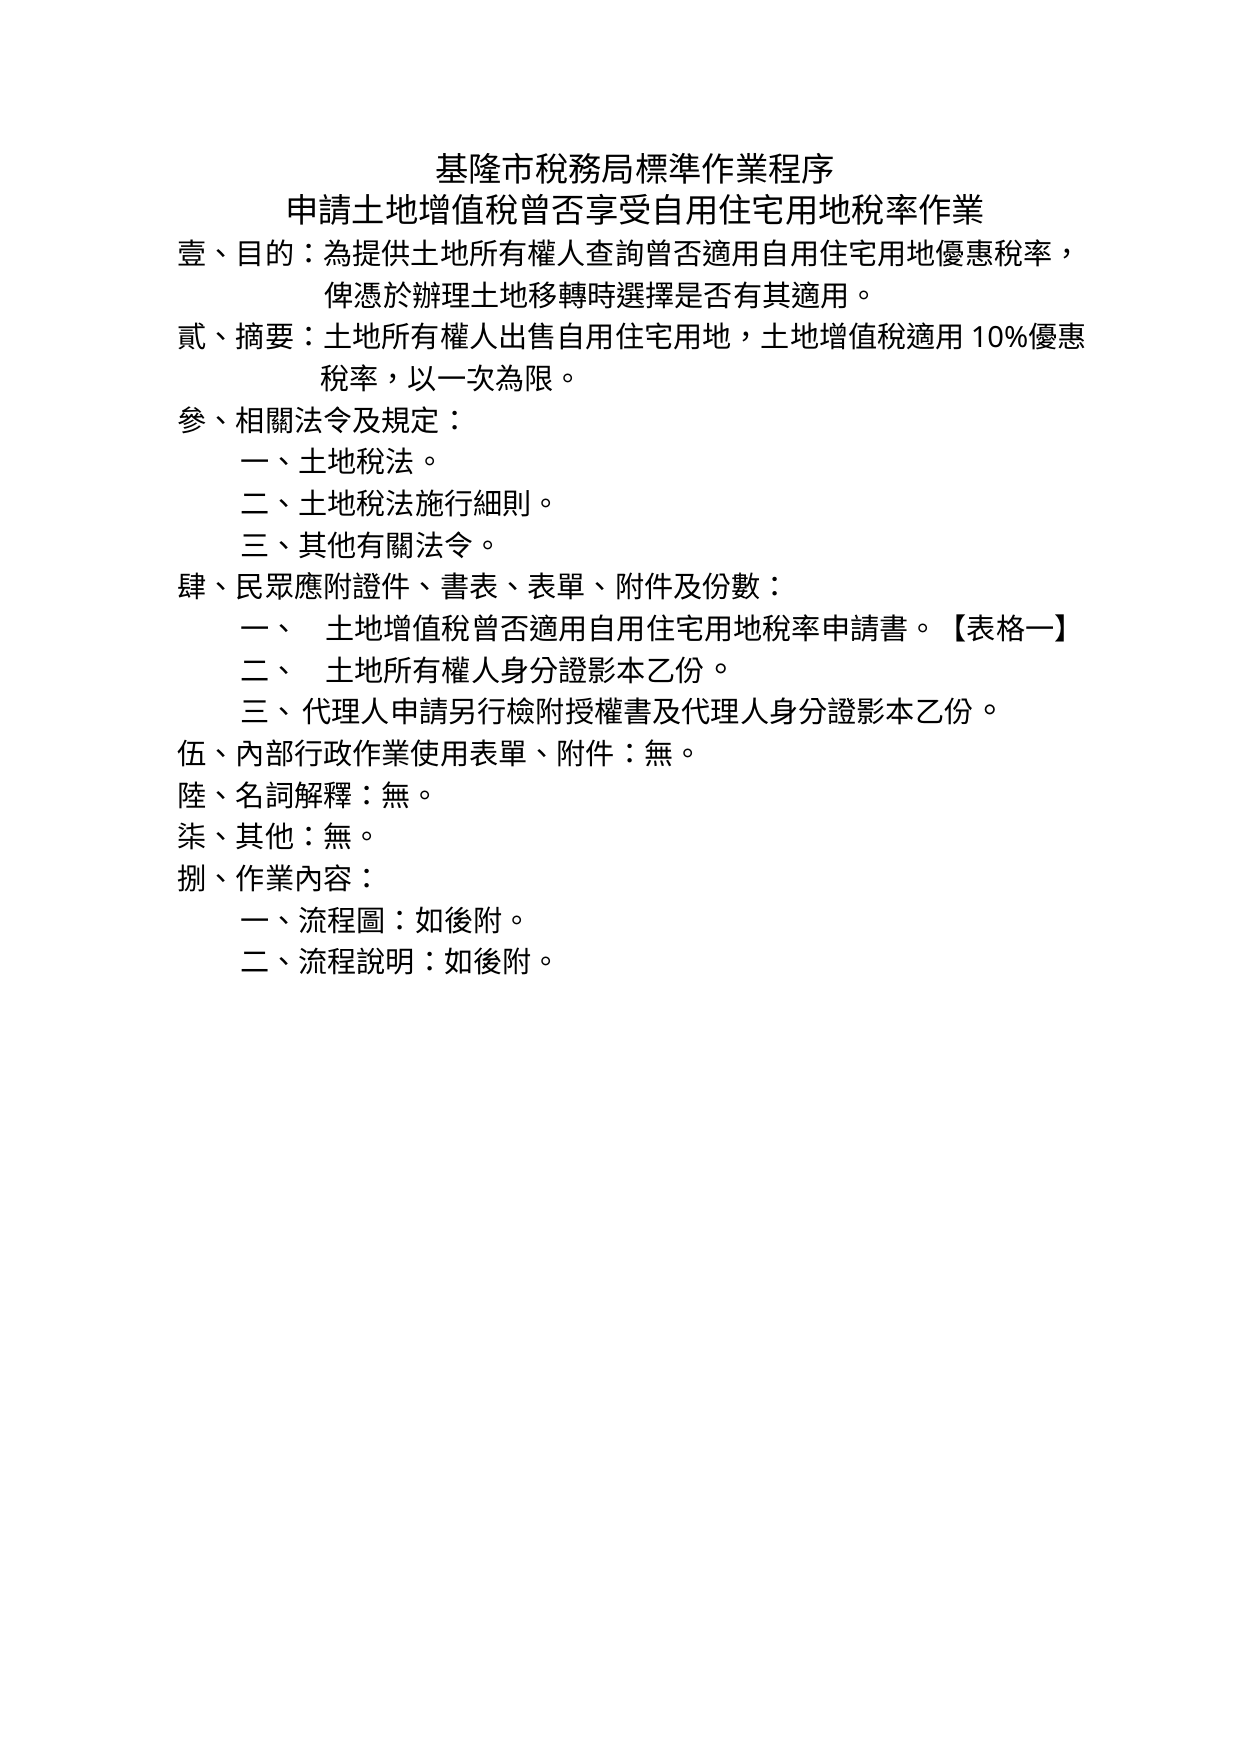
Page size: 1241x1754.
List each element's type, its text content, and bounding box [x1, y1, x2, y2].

text 貳、摘要：土地所有權人出售自用住宅用地，土地增值稅適用10%優惠稅率，以一次為限。 [177, 314, 1092, 398]
list 代理人申請另行檢附授權書及代理人身分證影本乙份。 [240, 689, 1092, 731]
text 一、流程圖：如後附。 [240, 898, 1092, 939]
text 二、土地稅法施行細則。 [240, 481, 1092, 523]
text 陸、名詞解釋：無。 [177, 773, 1092, 814]
text 申請土地增值稅曾否享受自用住宅用地稅率作業 [177, 189, 1092, 231]
text 二、流程說明：如後附。 [240, 939, 1092, 981]
text 一、土地稅法。 [240, 439, 1092, 481]
list 土地所有權人身分證影本乙份。 [240, 648, 1092, 689]
text 肆、民眾應附證件、書表、表單、附件及份數： [177, 564, 1092, 606]
text 壹、目的：為提供土地所有權人查詢曾否適用自用住宅用地優惠稅率，俾憑於辦理土地移轉時選擇是否有其適用。 [177, 231, 1092, 314]
list 土地增值稅曾否適用自用住宅用地稅率申請書。【表格一】 [240, 606, 1092, 648]
text 伍、內部行政作業使用表單、附件：無。 [177, 731, 1092, 773]
text 捌、作業內容： [177, 856, 1092, 898]
text 三、其他有關法令。 [239, 523, 1092, 564]
text 柒、其他：無。 [177, 814, 1092, 856]
text 參、相關法令及規定： [177, 398, 1092, 439]
text 基隆市稅務局標準作業程序 [177, 148, 1092, 189]
